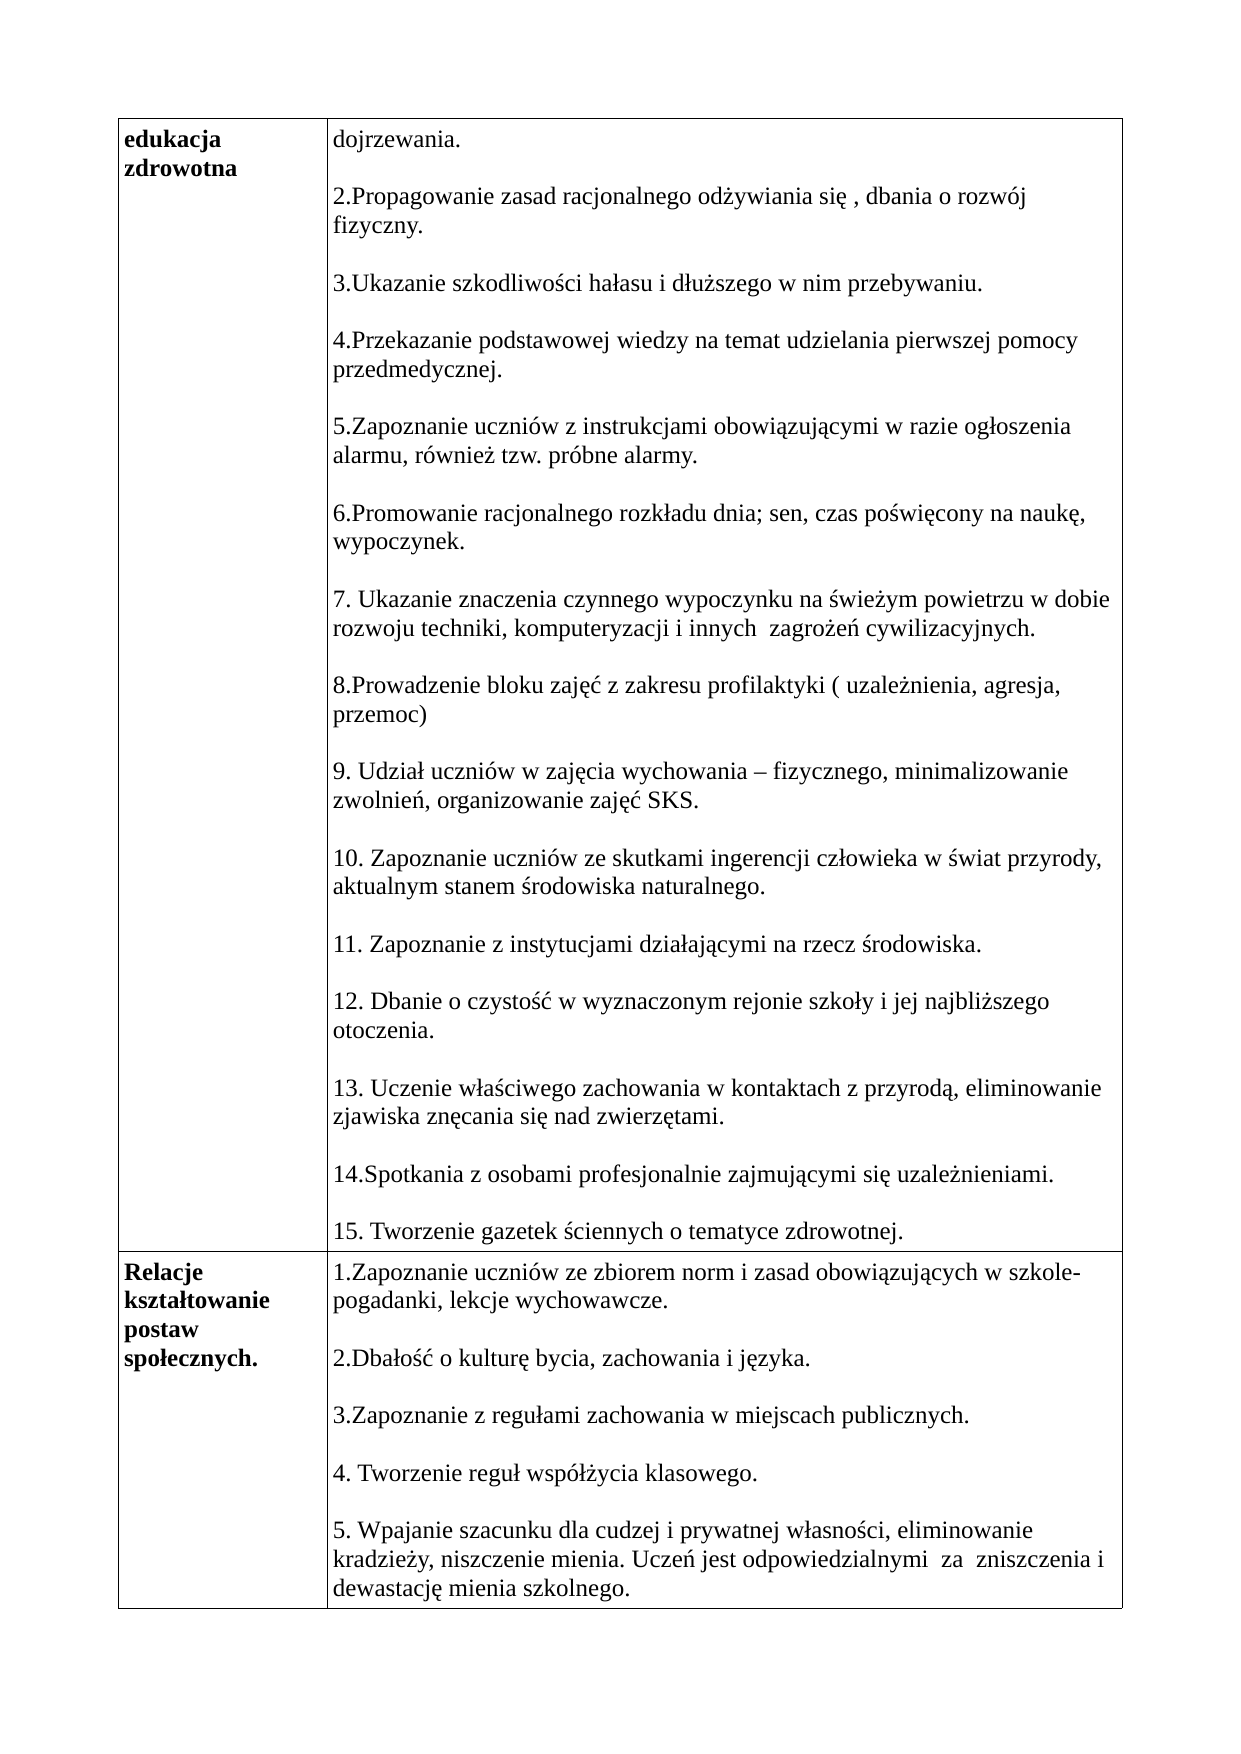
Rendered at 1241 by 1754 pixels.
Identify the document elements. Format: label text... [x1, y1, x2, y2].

table_cell dojrzewania. 2.Propagowanie zasad racjonalnego odżywiania się , dbania o rozwój fizyczny. 3.Ukazanie szkodliwości hałasu i dłuższego w nim przebywaniu. 4.Przekazanie podstawowej wiedzy na temat udzielania pierwszej pomocy przedmedycznej. 5.Zapoznanie uczniów z instrukcjami obowiązującymi w razie ogłoszenia alarmu, również tzw. próbne alarmy. 6.Promowanie racjonalnego rozkładu dnia; sen, czas poświęcony na naukę, wypoczynek. 7. Ukazanie znaczenia czynnego wypoczynku na świeżym powietrzu w dobie rozwoju techniki, komputeryzacji i innych zagrożeń cywilizacyjnych. 8.Prowadzenie bloku zajęć z zakresu profilaktyki ( uzależnienia, agresja, przemoc) 9. Udział uczniów w zajęcia wychowania – fizycznego, minimalizowanie zwolnień, organizowanie zajęć SKS. 10. Zapoznanie uczniów ze skutkami ingerencji człowieka w świat przyrody, aktualnym stanem środowiska naturalnego. 11. Zapoznanie z instytucjami działającymi na rzecz środowiska. 12. Dbanie o czystość w wyznaczonym rejonie szkoły i jej najbliższego otoczenia. 13. Uczenie właściwego zachowania w kontaktach z przyrodą, eliminowanie zjawiska znęcania się nad zwierzętami. 14.Spotkania z osobami profesjonalnie zajmującymi się uzależnieniami. 15. Tworzenie gazetek ściennych o tematyce zdrowotnej. [328, 119, 1122, 1251]
table_cell edukacja zdrowotna [119, 119, 327, 1251]
table_cell 1.Zapoznanie uczniów ze zbiorem norm i zasad obowiązujących w szkole-pogadanki, lekcje wychowawcze. 2.Dbałość o kulturę bycia, zachowania i języka. 3.Zapoznanie z regułami zachowania w miejscach publicznych. 4. Tworzenie reguł współżycia klasowego. 5. Wpajanie szacunku dla cudzej i prywatnej własności, eliminowanie kradzieży, niszczenie mienia. Uczeń jest odpowiedzialnymi za zniszczenia i dewastację mienia szkolnego. [328, 1252, 1122, 1607]
table_cell Relacje kształtowanie postaw społecznych. [119, 1252, 327, 1607]
